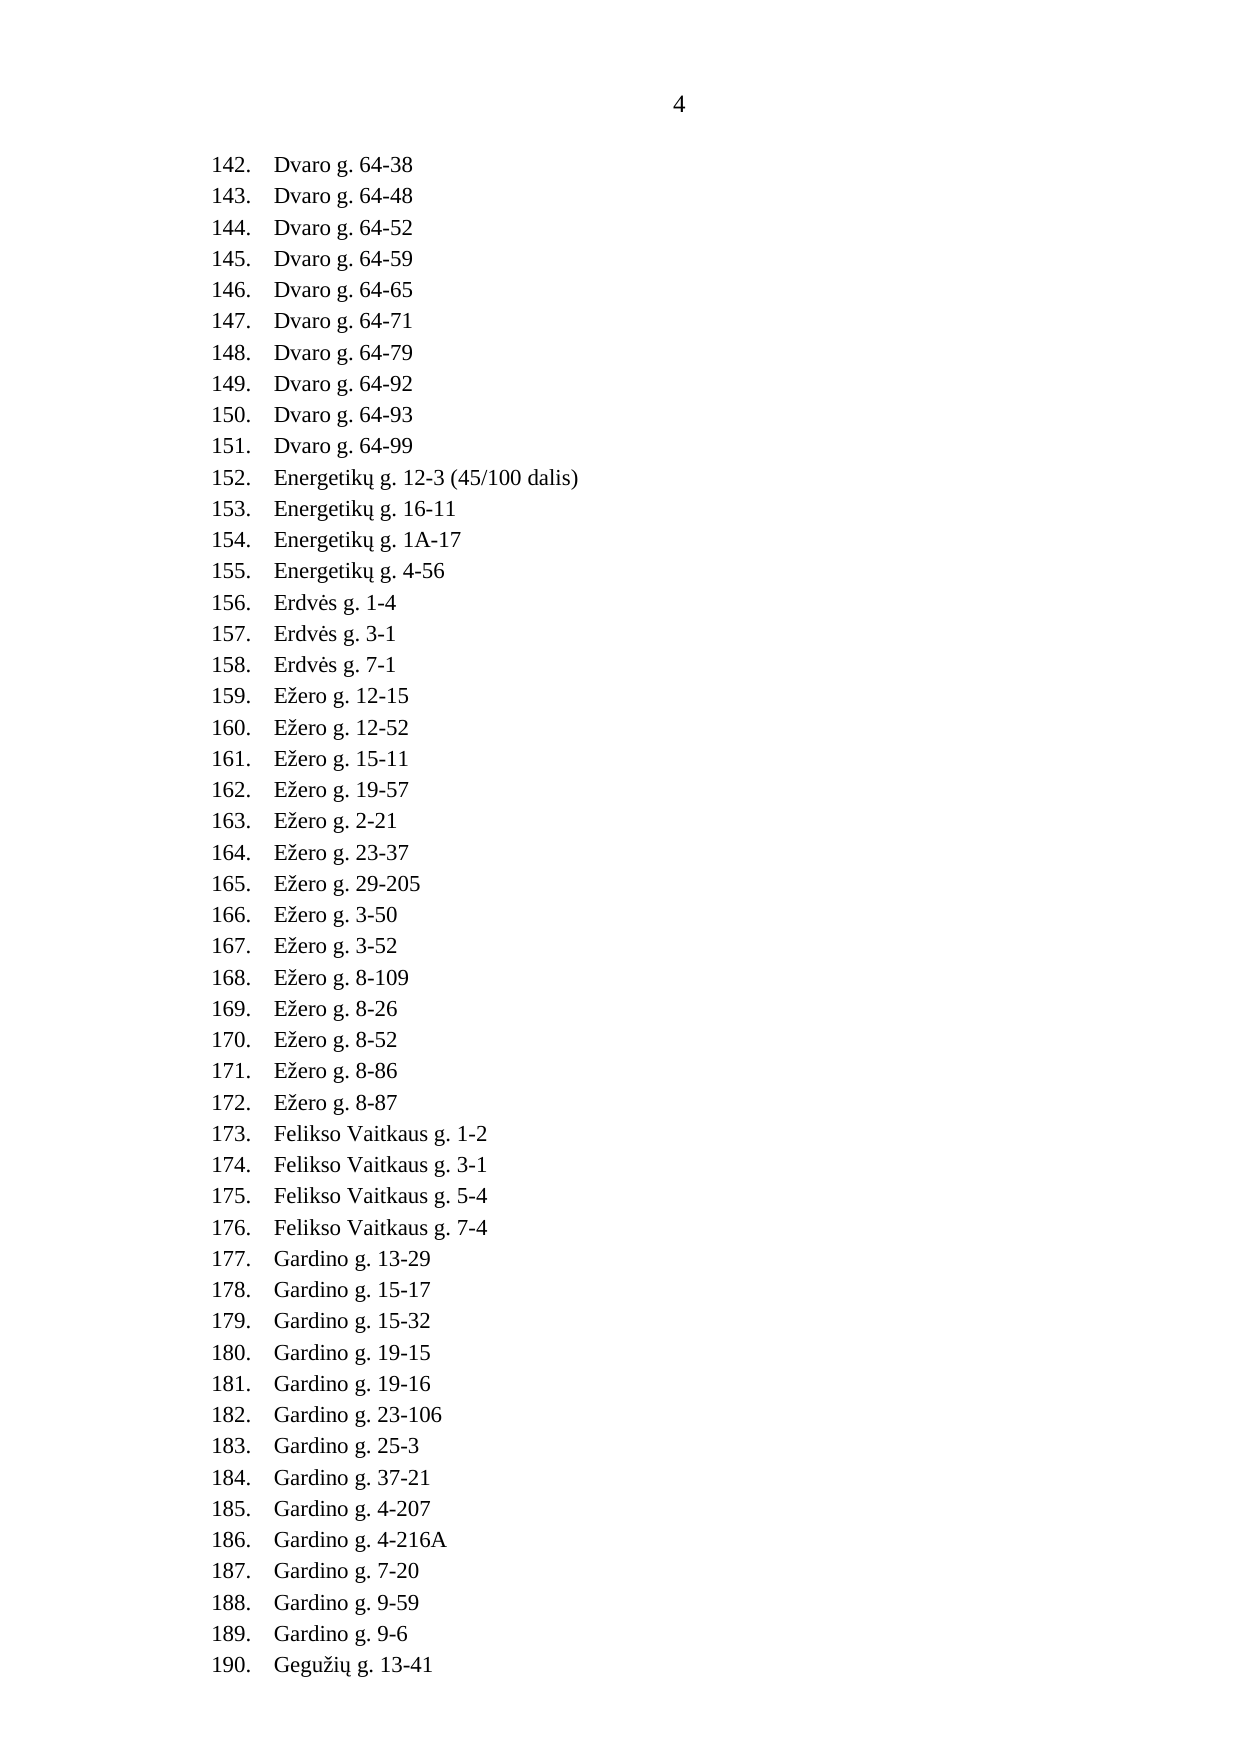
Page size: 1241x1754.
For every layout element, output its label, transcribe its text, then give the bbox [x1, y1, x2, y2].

table_cell 176. [200, 1209, 262, 1240]
table_cell 150. [200, 396, 262, 427]
table_cell 182. [200, 1396, 262, 1427]
table_cell Ežero g. 8-52 [262, 1021, 753, 1052]
table_cell Gardino g. 7-20 [262, 1553, 753, 1584]
table_cell 175. [200, 1178, 262, 1209]
table_cell Gardino g. 37-21 [262, 1459, 753, 1490]
table_cell Energetikų g. 12-3 (45/100 dalis) [262, 459, 753, 490]
table_cell 185. [200, 1490, 262, 1521]
table_cell 156. [200, 584, 262, 615]
table_cell 174. [200, 1146, 262, 1177]
table_cell 184. [200, 1459, 262, 1490]
table_cell 143. [200, 178, 262, 209]
table_cell Dvaro g. 64-59 [262, 240, 753, 271]
table_cell 168. [200, 959, 262, 990]
table_cell 187. [200, 1553, 262, 1584]
table_cell Erdvės g. 3-1 [262, 615, 753, 646]
table_cell 155. [200, 553, 262, 584]
table_cell 166. [200, 896, 262, 927]
table_cell 169. [200, 990, 262, 1021]
table_cell 148. [200, 334, 262, 365]
table_cell Gardino g. 15-17 [262, 1271, 753, 1302]
table_cell Ežero g. 3-50 [262, 896, 753, 927]
table_cell Dvaro g. 64-38 [262, 146, 753, 177]
table_cell 180. [200, 1334, 262, 1365]
table_cell 145. [200, 240, 262, 271]
table_cell Ežero g. 19-57 [262, 771, 753, 802]
table_cell Gardino g. 19-16 [262, 1365, 753, 1396]
table_cell Gardino g. 19-15 [262, 1334, 753, 1365]
table_cell 146. [200, 271, 262, 302]
table_cell Felikso Vaitkaus g. 7-4 [262, 1209, 753, 1240]
table_cell 173. [200, 1115, 262, 1146]
table_cell 153. [200, 490, 262, 521]
table_cell Dvaro g. 64-65 [262, 271, 753, 302]
table_cell 149. [200, 365, 262, 396]
table_cell Ežero g. 12-15 [262, 678, 753, 709]
table_cell Energetikų g. 16-11 [262, 490, 753, 521]
table_cell 161. [200, 740, 262, 771]
table_cell 170. [200, 1021, 262, 1052]
table_cell 154. [200, 521, 262, 552]
table_cell Gegužių g. 13-41 [262, 1646, 753, 1677]
table_cell Felikso Vaitkaus g. 3-1 [262, 1146, 753, 1177]
table_cell Felikso Vaitkaus g. 1-2 [262, 1115, 753, 1146]
table_cell Ežero g. 3-52 [262, 928, 753, 959]
table_cell 160. [200, 709, 262, 740]
table_cell Erdvės g. 7-1 [262, 646, 753, 677]
table_cell Felikso Vaitkaus g. 5-4 [262, 1178, 753, 1209]
table_cell 171. [200, 1053, 262, 1084]
table_cell 158. [200, 646, 262, 677]
table_cell Gardino g. 4-207 [262, 1490, 753, 1521]
table_cell 162. [200, 771, 262, 802]
table_cell Gardino g. 23-106 [262, 1396, 753, 1427]
table_cell Ežero g. 8-87 [262, 1084, 753, 1115]
table_cell Dvaro g. 64-99 [262, 428, 753, 459]
table_cell Dvaro g. 64-79 [262, 334, 753, 365]
table_cell Dvaro g. 64-48 [262, 178, 753, 209]
table_cell 151. [200, 428, 262, 459]
table_cell 186. [200, 1521, 262, 1552]
table_cell Ežero g. 15-11 [262, 740, 753, 771]
table_cell Erdvės g. 1-4 [262, 584, 753, 615]
table_cell 181. [200, 1365, 262, 1396]
table_cell Gardino g. 9-6 [262, 1615, 753, 1646]
table_cell 159. [200, 678, 262, 709]
table_cell 179. [200, 1303, 262, 1334]
table_cell Ežero g. 12-52 [262, 709, 753, 740]
table_header [189, 146, 765, 1677]
table_cell 172. [200, 1084, 262, 1115]
table_cell 163. [200, 803, 262, 834]
table_cell Energetikų g. 1A-17 [262, 521, 753, 552]
table_header [765, 146, 1175, 1677]
table_cell 183. [200, 1428, 262, 1459]
table_cell Dvaro g. 64-52 [262, 209, 753, 240]
table_cell 144. [200, 209, 262, 240]
table_cell Ežero g. 2-21 [262, 803, 753, 834]
table_cell Energetikų g. 4-56 [262, 553, 753, 584]
table_cell Gardino g. 13-29 [262, 1240, 753, 1271]
table_cell 165. [200, 865, 262, 896]
table_cell 152. [200, 459, 262, 490]
table_cell Gardino g. 4-216A [262, 1521, 753, 1552]
table_cell 164. [200, 834, 262, 865]
table_cell Gardino g. 15-32 [262, 1303, 753, 1334]
table_cell 142. [200, 146, 262, 177]
table_cell 190. [200, 1646, 262, 1677]
table_cell Dvaro g. 64-92 [262, 365, 753, 396]
table_cell 157. [200, 615, 262, 646]
table_cell 167. [200, 928, 262, 959]
table_cell Dvaro g. 64-71 [262, 303, 753, 334]
table_cell 177. [200, 1240, 262, 1271]
table_cell Dvaro g. 64-93 [262, 396, 753, 427]
table_cell Ežero g. 8-109 [262, 959, 753, 990]
table_cell Ežero g. 29-205 [262, 865, 753, 896]
table_cell Ežero g. 8-86 [262, 1053, 753, 1084]
table_cell 189. [200, 1615, 262, 1646]
table_cell Gardino g. 9-59 [262, 1584, 753, 1615]
table_cell 178. [200, 1271, 262, 1302]
table_cell 188. [200, 1584, 262, 1615]
table_cell Gardino g. 25-3 [262, 1428, 753, 1459]
table_cell Ežero g. 23-37 [262, 834, 753, 865]
table_cell 147. [200, 303, 262, 334]
table_cell Ežero g. 8-26 [262, 990, 753, 1021]
